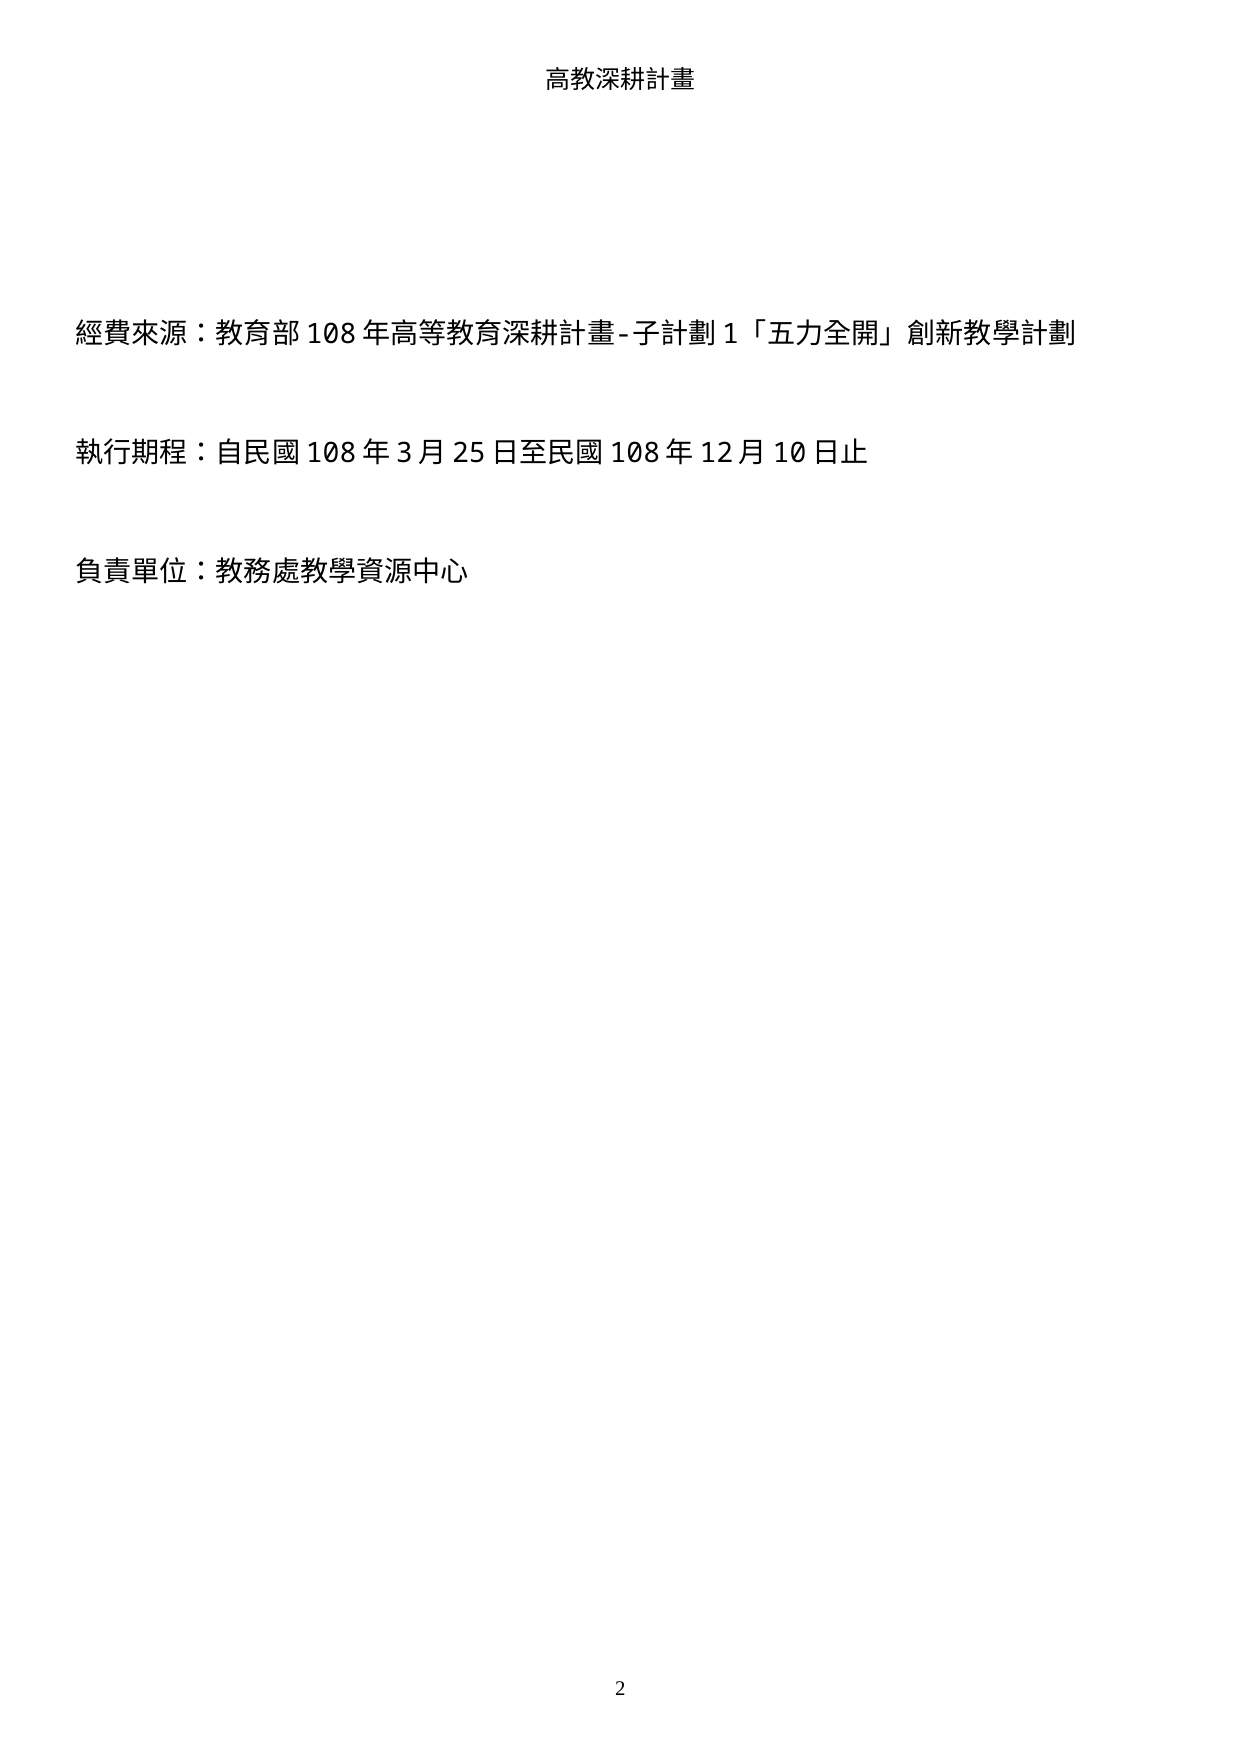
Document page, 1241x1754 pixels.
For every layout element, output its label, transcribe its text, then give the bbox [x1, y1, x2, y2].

text 負責單位：教務處教學資源中心 [75, 549, 1165, 590]
text 執行期程：自民國108年3月25日至民國108年12月10日止 [75, 430, 1165, 471]
text 經費來源：教育部108年高等教育深耕計畫-子計劃1「五力全開」創新教學計劃 [75, 311, 1165, 352]
